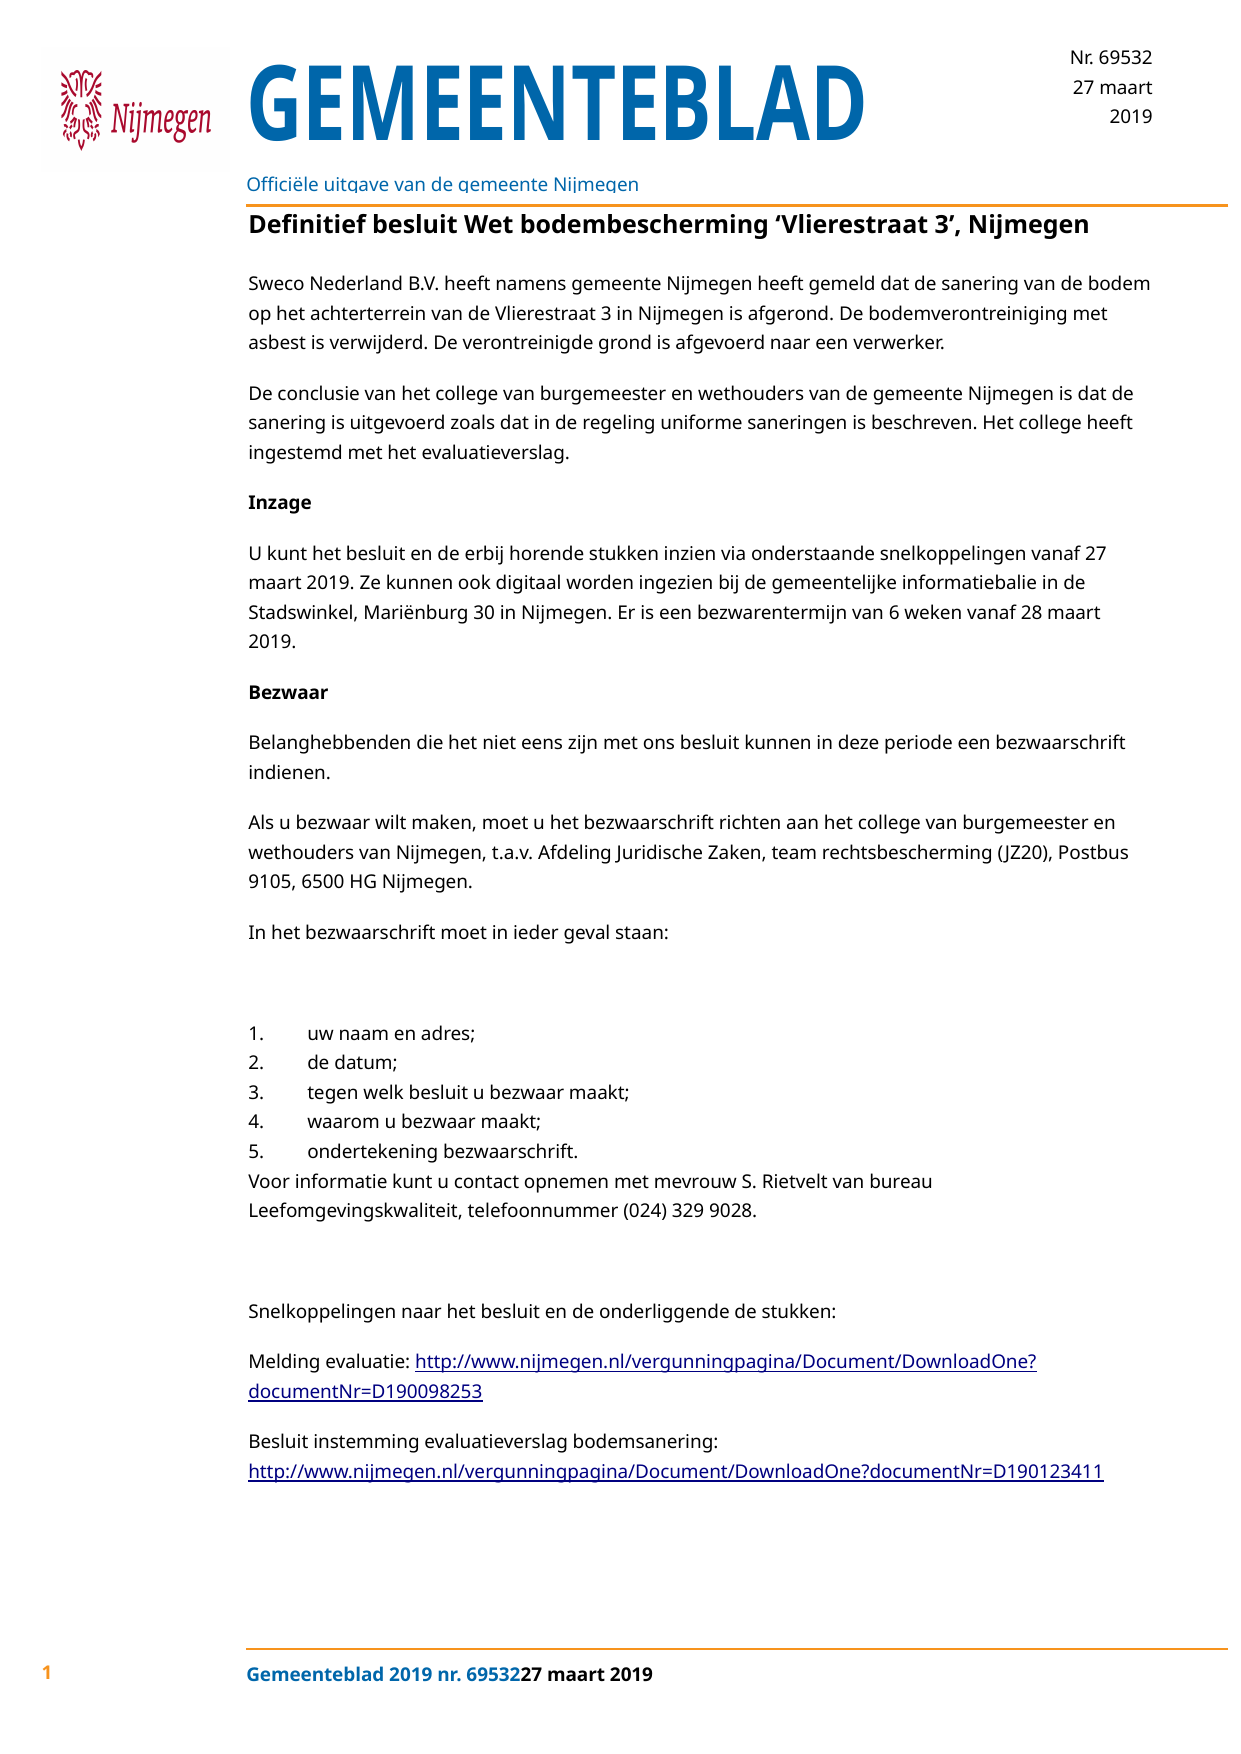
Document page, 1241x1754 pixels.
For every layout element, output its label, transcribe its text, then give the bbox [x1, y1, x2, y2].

text Belanghebbenden die het niet eens zijn met ons besluit kunnen in deze periode een bezwaarschrift indienen. [248, 729, 1152, 785]
list uw naam en adres; [248, 1020, 1152, 1046]
text In het bezwaarschrift moet in ieder geval staan: [248, 919, 1152, 945]
text Inzage [248, 489, 1152, 515]
text Als u bezwaar wilt maken, moet u het bezwaarschrift richten aan het college van burgemeester en wethouders van Nijmegen, t.a.v. Afdeling Juridische Zaken, team rechtsbescherming (JZ20), Postbus 9105, 6500 HG Nijmegen. [248, 809, 1152, 894]
text Definitief besluit Wet bodembescherming ‘Vlierestraat 3’, Nijmegen [248, 207, 1152, 241]
list ondertekening bezwaarschrift. [248, 1138, 1152, 1164]
text U kunt het besluit en de erbij horende stukken inzien via onderstaande snelkoppelingen vanaf 27 maart 2019. Ze kunnen ook digitaal worden ingezien bij de gemeentelijke informatiebalie in de Stadswinkel, Mariënburg 30 in Nijmegen. Er is een bezwarentermijn van 6 weken vanaf 28 maart 2019. [248, 540, 1152, 654]
text Voor informatie kunt u contact opnemen met mevrouw S. Rietvelt van bureau Leefomgevingskwaliteit, telefoonnummer (024) 329 9028. [248, 1168, 1152, 1223]
text Snelkoppelingen naar het besluit en de onderliggende de stukken: [248, 1298, 1152, 1324]
list waarom u bezwaar maakt; [248, 1109, 1152, 1134]
text Bezwaar [248, 679, 1152, 705]
text De conclusie van het college van burgemeester en wethouders van de gemeente Nijmegen is dat de sanering is uitgevoerd zoals dat in de regeling uniforme saneringen is beschreven. Het college heeft ingestemd met het evaluatieverslag. [248, 380, 1152, 465]
list tegen welk besluit u bezwaar maakt; [248, 1079, 1152, 1105]
text Melding evaluatie: http://www.nijmegen.nl/vergunningpagina/Document/DownloadOne?documentNr=D190098253 [248, 1349, 1152, 1404]
text Besluit instemming evaluatieverslag bodemsanering: http://www.nijmegen.nl/vergunningpagina/Document/DownloadOne?documentNr=D190123411 [248, 1429, 1152, 1484]
list de datum; [248, 1049, 1152, 1075]
text Sweco Nederland B.V. heeft namens gemeente Nijmegen heeft gemeld dat de sanering van de bodem op het achterterrein van de Vlierestraat 3 in Nijmegen is afgerond. De bodemverontreiniging met asbest is verwijderd. De verontreinigde grond is afgevoerd naar een verwerker. [248, 270, 1152, 355]
picture [41, 47, 231, 172]
